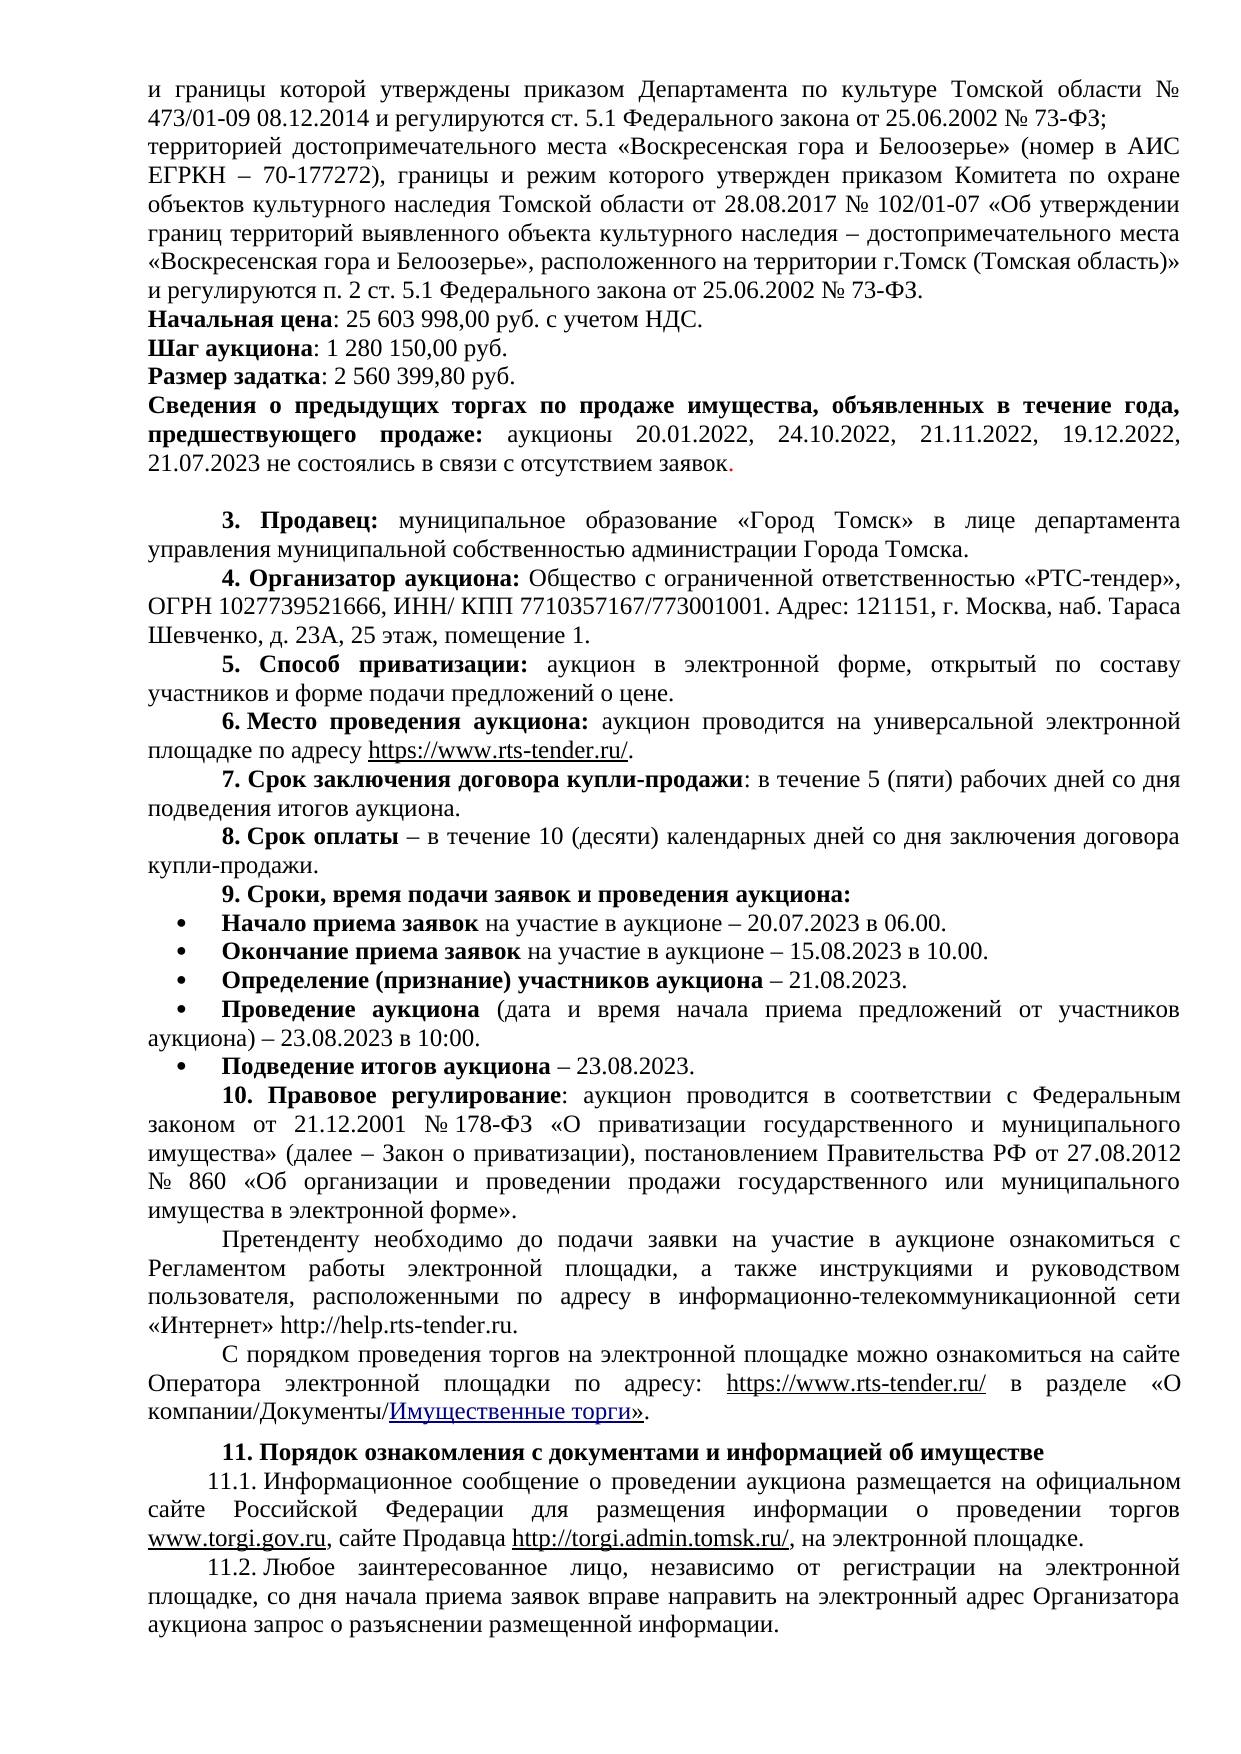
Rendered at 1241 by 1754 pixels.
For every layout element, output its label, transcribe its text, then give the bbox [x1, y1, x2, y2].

text 3. Продавец: муниципальное образование «Город Томск» в лице департамента управления муниципальной собственностью администрации Города Томска. [148, 505, 1181, 563]
text Сведения о предыдущих торгах по продаже имущества, объявленных в течение года, предшествующего продаже: аукционы 20.01.2022, 24.10.2022, 21.11.2022, 19.12.2022, 21.07.2023 не состоялись в связи с отсутствием заявок. [148, 390, 1181, 476]
list Окончание приема заявок на участие в аукционе – 15.08.2023 в 10.00. [148, 936, 1181, 965]
text 8. Срок оплаты – в течение 10 (десяти) календарных дней со дня заключения договора купли-продажи. [148, 821, 1181, 879]
text 6. Место проведения аукциона: аукцион проводится на универсальной электронной площадке по адресу https://www.rts-tender.ru/. [148, 706, 1181, 764]
text 11.2. Любое заинтересованное лицо, независимо от регистрации на электронной площадке, со дня начала приема заявок вправе направить на электронный адрес Организатора аукциона запрос о разъяснении размещенной информации. [148, 1552, 1181, 1638]
list Определение (признание) участников аукциона – 21.08.2023. [148, 965, 1181, 994]
text и границы которой утверждены приказом Департамента по культуре Томской области № 473/01-09 08.12.2014 и регулируются ст. 5.1 Федерального закона от 25.06.2002 № 73-ФЗ; [148, 74, 1181, 131]
text 7. Срок заключения договора купли-продажи: в течение 5 (пяти) рабочих дней со дня подведения итогов аукциона. [148, 764, 1181, 821]
list Подведение итогов аукциона – 23.08.2023. [148, 1051, 1181, 1080]
text Шаг аукциона: 1 280 150,00 руб. [148, 333, 1181, 361]
list Начало приема заявок на участие в аукционе – 20.07.2023 в 06.00. [148, 908, 1181, 936]
text Размер задатка: 2 560 399,80 руб. [148, 361, 1181, 390]
text 5. Способ приватизации: аукцион в электронной форме, открытый по составу участников и форме подачи предложений о цене. [148, 649, 1181, 706]
text 11. Порядок ознакомления с документами и информацией об имуществе [148, 1437, 1181, 1466]
text Начальная цена: 25 603 998,00 руб. с учетом НДС. [148, 304, 1181, 333]
text Претенденту необходимо до подачи заявки на участие в аукционе ознакомиться с Регламентом работы электронной площадки, а также инструкциями и руководством пользователя, расположенными по адресу в информационно-телекоммуникационной сети «Интернет» http://help.rts-tender.ru. [148, 1224, 1181, 1339]
text С порядком проведения торгов на электронной площадке можно ознакомиться на сайте Оператора электронной площадки по адресу: https://www.rts-tender.ru/ в разделе «О компании/Документы/Имущественные торги». [148, 1339, 1181, 1425]
text 11.1. Информационное сообщение о проведении аукциона размещается на официальном сайте Российской Федерации для размещения информации о проведении торгов www.torgi.gov.ru, сайте Продавца http://torgi.admin.tomsk.ru/, на электронной площадке. [148, 1466, 1181, 1552]
list Проведение аукциона (дата и время начала приема предложений от участников аукциона) – 23.08.2023 в 10:00. [148, 994, 1181, 1051]
text 9. Сроки, время подачи заявок и проведения аукциона: [148, 879, 1181, 908]
text территорией достопримечательного места «Воскресенская гора и Белоозерье» (номер в АИС ЕГРКН – 70-177272), границы и режим которого утвержден приказом Комитета по охране объектов культурного наследия Томской области от 28.08.2017 № 102/01-07 «Об утверждении границ территорий выявленного объекта культурного наследия – достопримечательного места «Воскресенская гора и Белоозерье», расположенного на территории г.Томск (Томская область)» и регулируются п. 2 ст. 5.1 Федерального закона от 25.06.2002 № 73-ФЗ. [148, 131, 1181, 304]
text 10. Правовое регулирование: аукцион проводится в соответствии с Федеральным законом от 21.12.2001 № 178-ФЗ «О приватизации государственного и муниципального имущества» (далее – Закон о приватизации), постановлением Правительства РФ от 27.08.2012 № 860 «Об организации и проведении продажи государственного или муниципального имущества в электронной форме». [148, 1080, 1181, 1224]
text 4. Организатор аукциона: Общество с ограниченной ответственностью «РТС-тендер», ОГРН 1027739521666, ИНН/ КПП 7710357167/773001001. Адрес: 121151, г. Москва, наб. Тараса Шевченко, д. 23А, 25 этаж, помещение 1. [148, 563, 1181, 649]
